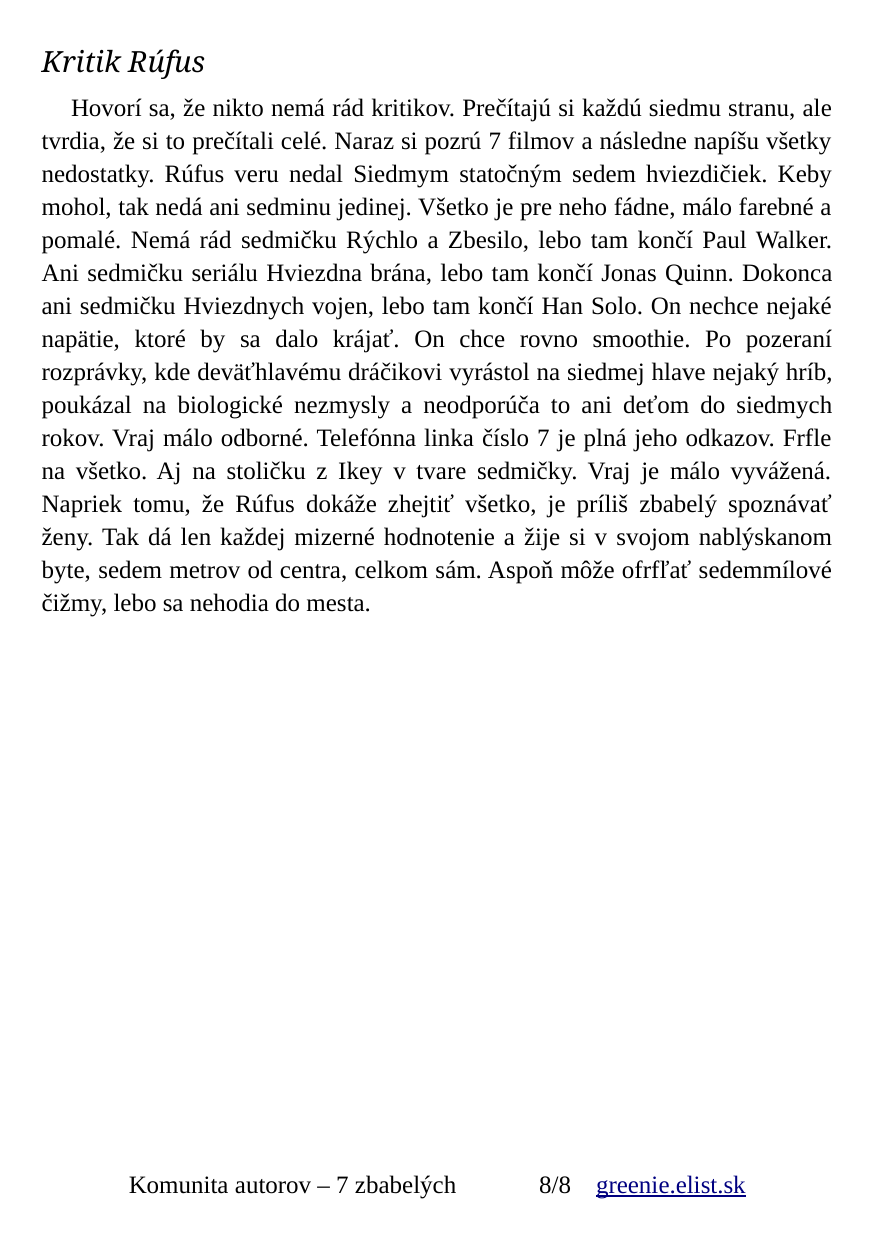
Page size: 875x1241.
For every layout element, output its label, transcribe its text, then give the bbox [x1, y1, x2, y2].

subtitle Kritik Rúfus [41, 41, 833, 81]
text Hovorí sa, že nikto nemá rád kritikov. Prečítajú si každú siedmu stranu, ale tvrdia, že si to prečítali celé. Naraz si pozrú 7 filmov a následne napíšu všetky nedostatky. Rúfus veru nedal Siedmym statočným sedem hviezdičiek. Keby mohol, tak nedá ani sedminu jedinej. Všetko je pre neho fádne, málo farebné a pomalé. Nemá rád sedmičku Rýchlo a Zbesilo, lebo tam končí Paul Walker. Ani sedmičku seriálu Hviezdna brána, lebo tam končí Jonas Quinn. Dokonca ani sedmičku Hviezdnych vojen, lebo tam končí Han Solo. On nechce nejaké napätie, ktoré by sa dalo krájať. On chce rovno smoothie. Po pozeraní rozprávky, kde deväťhlavému dráčikovi vyrástol na siedmej hlave nejaký hríb, poukázal na biologické nezmysly a neodporúča to ani deťom do siedmych rokov. Vraj málo odborné. Telefónna linka číslo 7 je plná jeho odkazov. Frfle na všetko. Aj na stoličku z Ikey v tvare sedmičky. Vraj je málo vyvážená. Napriek tomu, že Rúfus dokáže zhejtiť všetko, je príliš zbabelý spoznávať ženy. Tak dá len každej mizerné hodnotenie a žije si v svojom nablýskanom byte, sedem metrov od centra, celkom sám. Aspoň môže ofrfľať sedemmílové čižmy, lebo sa nehodia do mesta. [41, 93, 833, 617]
